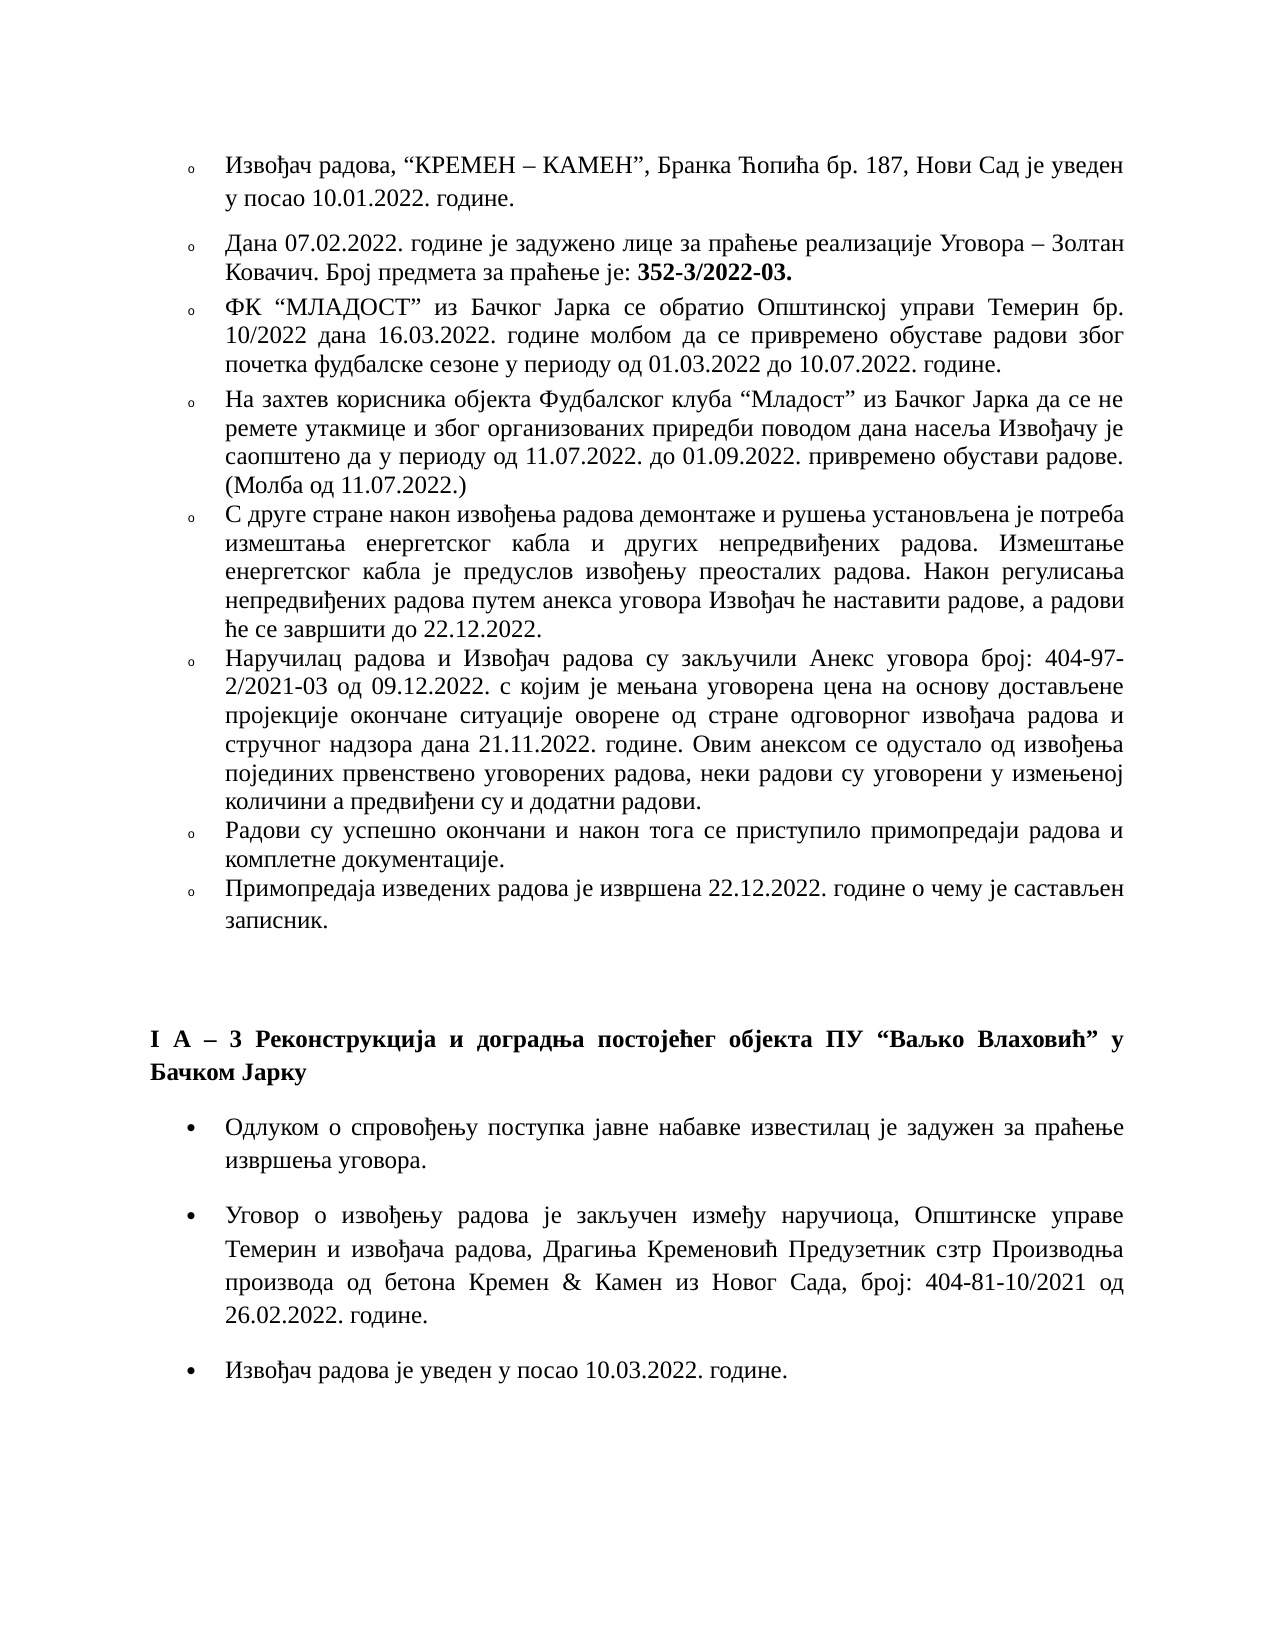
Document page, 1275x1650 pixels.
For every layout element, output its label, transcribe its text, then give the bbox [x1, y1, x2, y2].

list Радови су успешно окончани и након тога се приступило примопредаји радова и комплетне документације. [187, 815, 1125, 873]
list Наручилац радова и Извођач радова су закључили Анекс уговора број: 404-97-2/2021-03 од 09.12.2022. с којим је мењана уговорена цена на основу достављене пројекције окончане ситуације оворене од стране одговорног извођача радова и стручног надзора дана 21.11.2022. године. Овим анексом се одустало од извођења појединих првенствено уговорених радова, неки радови су уговорени у измењеној количини а предвиђени су и додатни радови. [187, 643, 1125, 815]
list Уговор о извођењу радова је закључен између наручиоца, Општинске управе Темерин и извођача радова, Драгиња Кременовић Предузетник сзтр Производња производа од бетона Кремен & Камен из Новог Сада, број: 404-81-10/2021 од 26.02.2022. године. [187, 1201, 1125, 1328]
list На захтев корисника објекта Фудбалског клуба “Младост” из Бачког Јарка да се не ремете утакмице и због организованих приредби поводом дана насеља Извођачу је саопштено да у периоду од 11.07.2022. до 01.09.2022. привремено обустави радове. (Молба од 11.07.2022.) [187, 384, 1125, 499]
text I А – 3 Реконструкција и доградња постојећег објекта ПУ “Ваљко Влаховић” у Бачком Јарку [150, 1024, 1125, 1086]
list ФК “МЛАДОСТ” из Бачког Јарка се обратио Општинској управи Темерин бр. 10/2022 дана 16.03.2022. године молбом да се привремено обуставе радови због почетка фудбалске сезоне у периоду од 01.03.2022 до 10.07.2022. године. [187, 292, 1125, 378]
list Извођач радова, “КРЕМЕН – КАМЕН”, Бранка Ћопића бр. 187, Нови Сад је уведен у посао 10.01.2022. године. [187, 150, 1125, 212]
list С друге стране након извођења радова демонтаже и рушења установљена је потреба измештања енергетског кабла и других непредвиђених радова. Измештање енергетског кабла је предуслов извођењу преосталих радова. Након регулисања непредвиђених радова путем анекса уговора Извођач ће наставити радове, а радови ће се завршити до 22.12.2022. [187, 499, 1125, 643]
list Примопредаја изведених радова је извршена 22.12.2022. године о чему је састављен записник. [187, 873, 1125, 934]
list Дана 07.02.2022. године је задужено лице за праћење реализације Уговора – Золтан Ковачич. Број предмета за праћење је: 352-3/2022-03. [187, 228, 1125, 286]
list Извођач радова је уведен у посао 10.03.2022. године. [187, 1355, 1125, 1384]
list Одлуком о спровођењу поступка јавне набавке известилац је задужен за праћење извршења уговора. [187, 1112, 1125, 1174]
